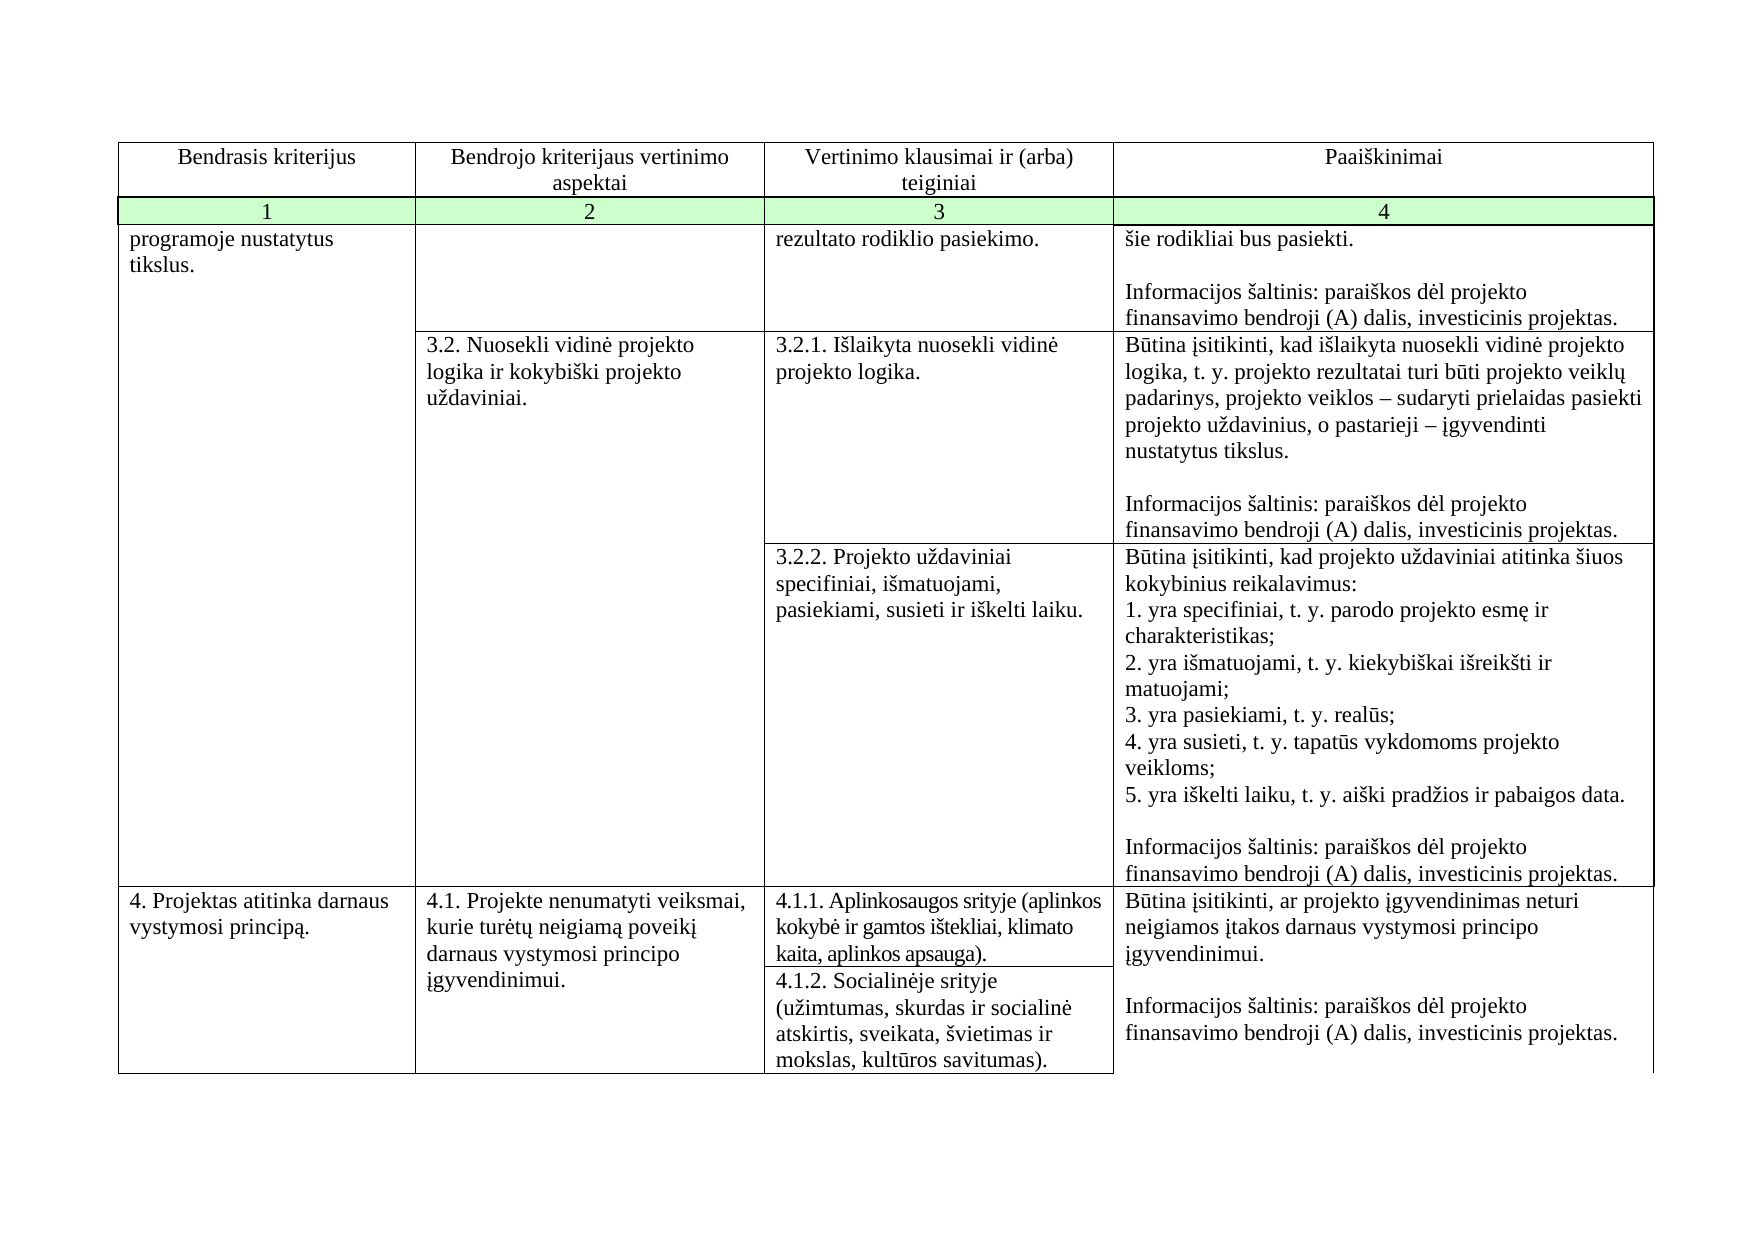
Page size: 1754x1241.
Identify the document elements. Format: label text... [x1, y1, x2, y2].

table_cell programoje nustatytus tikslus. [119, 225, 415, 886]
table_cell 4.1.2. Socialinėje srityje (užimtumas, skurdas ir socialinė atskirtis, sveikata, švietimas ir mokslas, kultūros savitumas). [765, 967, 1113, 1073]
table_header Vertinimo klausimai ir (arba) teiginiai [765, 143, 1113, 196]
table_cell Būtina įsitikinti, kad projekto uždaviniai atitinka šiuos kokybinius reikalavimus: 1. yra specifiniai, t. y. parodo projekto esmę ir charakteristikas; 2. yra išmatuojami, t. y. kiekybiškai išreikšti ir matuojami; 3. yra pasiekiami, t. y. realūs; 4. yra susieti, t. y. tapatūs vykdomoms projekto veikloms; 5. yra iškelti laiku, t. y. aiški pradžios ir pabaigos data. Informacijos šaltinis: paraiškos dėl projekto finansavimo bendroji (A) dalis, investicinis projektas. [1114, 544, 1653, 886]
table_cell 3 [765, 198, 1113, 224]
table_header Paaiškinimai [1114, 143, 1653, 196]
table_cell 4 [1114, 198, 1653, 224]
table_cell 4. Projektas atitinka darnaus vystymosi principą. [119, 887, 415, 1073]
table_cell Būtina įsitikinti, ar projekto įgyvendinimas neturi neigiamos įtakos darnaus vystymosi principo įgyvendinimui. Informacijos šaltinis: paraiškos dėl projekto finansavimo bendroji (A) dalis, investicinis projektas. [1114, 887, 1653, 1073]
table_cell šie rodikliai bus pasiekti. Informacijos šaltinis: paraiškos dėl projekto finansavimo bendroji (A) dalis, investicinis projektas. [1114, 226, 1653, 331]
table_cell 4.1. Projekte nenumatyti veiksmai, kurie turėtų neigiamą poveikį darnaus vystymosi principo įgyvendinimui. [416, 887, 764, 1073]
table_cell 4.1.1. Aplinkosaugos srityje (aplinkos kokybė ir gamtos ištekliai, klimato kaita, aplinkos apsauga). [765, 887, 1113, 966]
table_cell [416, 225, 764, 331]
table_header Bendrasis kriterijus [119, 143, 415, 196]
table_header Bendrojo kriterijaus vertinimo aspektai [416, 143, 764, 196]
table_cell 3.2.2. Projekto uždaviniai specifiniai, išmatuojami, pasiekiami, susieti ir iškelti laiku. [765, 544, 1113, 886]
table_cell 3.2. Nuosekli vidinė projekto logika ir kokybiški projekto uždaviniai. [416, 332, 764, 886]
table_cell rezultato rodiklio pasiekimo. [765, 225, 1113, 331]
table_cell 2 [416, 198, 764, 224]
table_cell 3.2.1. Išlaikyta nuosekli vidinė projekto logika. [765, 332, 1113, 542]
table_cell Būtina įsitikinti, kad išlaikyta nuosekli vidinė projekto logika, t. y. projekto rezultatai turi būti projekto veiklų padarinys, projekto veiklos – sudaryti prielaidas pasiekti projekto uždavinius, o pastarieji – įgyvendinti nustatytus tikslus. Informacijos šaltinis: paraiškos dėl projekto finansavimo bendroji (A) dalis, investicinis projektas. [1114, 332, 1653, 542]
table_cell 1 [119, 198, 415, 224]
